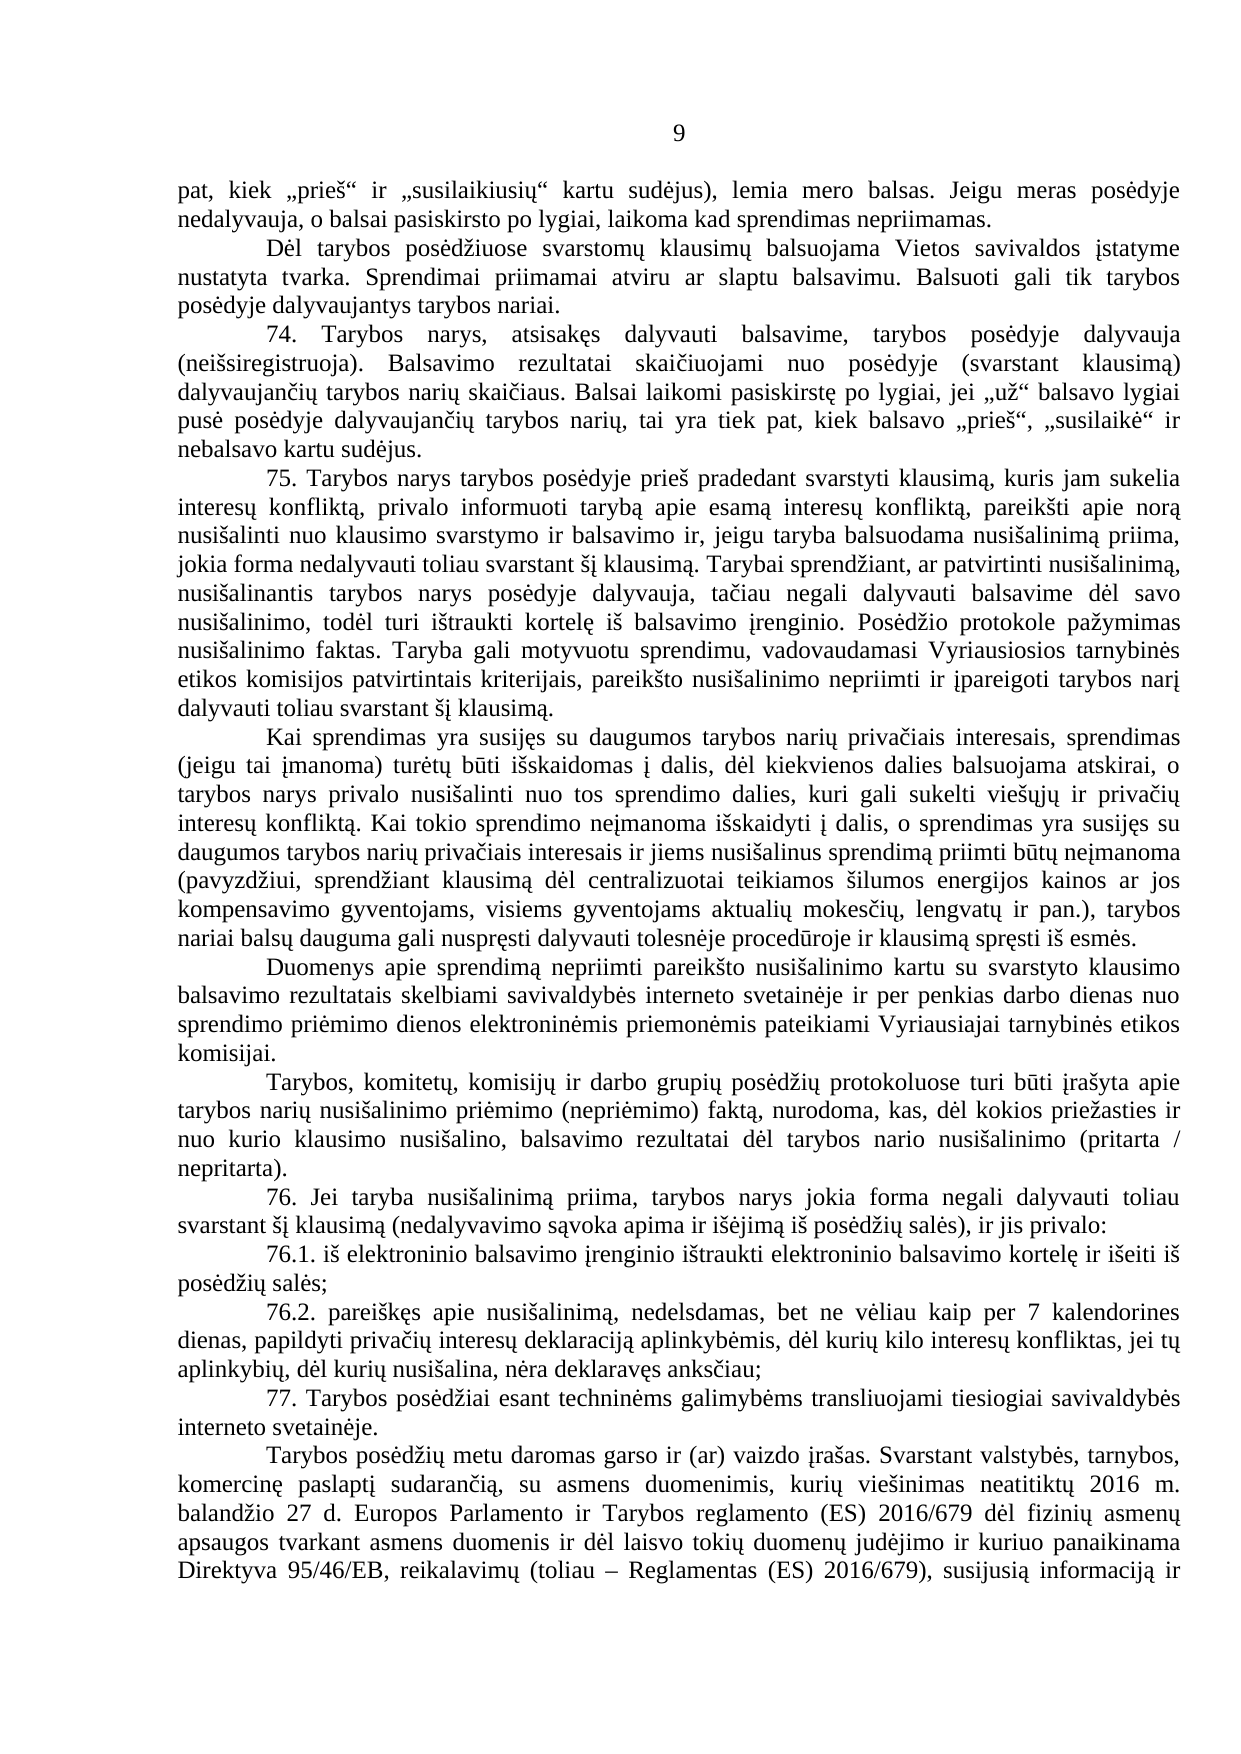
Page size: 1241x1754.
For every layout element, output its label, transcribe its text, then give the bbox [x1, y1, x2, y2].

text 76.2. pareiškęs apie nusišalinimą, nedelsdamas, bet ne vėliau kaip per 7 kalendorines dienas, papildyti privačių interesų deklaraciją aplinkybėmis, dėl kurių kilo interesų konfliktas, jei tų aplinkybių, dėl kurių nusišalina, nėra deklaravęs anksčiau; [177, 1297, 1181, 1383]
text 77. Tarybos posėdžiai esant techninėms galimybėms transliuojami tiesiogiai savivaldybės interneto svetainėje. [177, 1383, 1181, 1441]
text Duomenys apie sprendimą nepriimti pareikšto nusišalinimo kartu su svarstyto klausimo balsavimo rezultatais skelbiami savivaldybės interneto svetainėje ir per penkias darbo dienas nuo sprendimo priėmimo dienos elektroninėmis priemonėmis pateikiami Vyriausiajai tarnybinės etikos komisijai. [177, 952, 1181, 1067]
text 74. Tarybos narys, atsisakęs dalyvauti balsavime, tarybos posėdyje dalyvauja (neišsiregistruoja). Balsavimo rezultatai skaičiuojami nuo posėdyje (svarstant klausimą) dalyvaujančių tarybos narių skaičiaus. Balsai laikomi pasiskirstę po lygiai, jei „už“ balsavo lygiai pusė posėdyje dalyvaujančių tarybos narių, tai yra tiek pat, kiek balsavo „prieš“, „susilaikė“ ir nebalsavo kartu sudėjus. [177, 319, 1181, 463]
text Kai sprendimas yra susijęs su daugumos tarybos narių privačiais interesais, sprendimas (jeigu tai įmanoma) turėtų būti išskaidomas į dalis, dėl kiekvienos dalies balsuojama atskirai, o tarybos narys privalo nusišalinti nuo tos sprendimo dalies, kuri gali sukelti viešųjų ir privačių interesų konfliktą. Kai tokio sprendimo neįmanoma išskaidyti į dalis, o sprendimas yra susijęs su daugumos tarybos narių privačiais interesais ir jiems nusišalinus sprendimą priimti būtų neįmanoma (pavyzdžiui, sprendžiant klausimą dėl centralizuotai teikiamos šilumos energijos kainos ar jos kompensavimo gyventojams, visiems gyventojams aktualių mokesčių, lengvatų ir pan.), tarybos nariai balsų dauguma gali nuspręsti dalyvauti tolesnėje procedūroje ir klausimą spręsti iš esmės. [177, 722, 1181, 952]
text 76. Jei taryba nusišalinimą priima, tarybos narys jokia forma negali dalyvauti toliau svarstant šį klausimą (nedalyvavimo sąvoka apima ir išėjimą iš posėdžių salės), ir jis privalo: [177, 1182, 1181, 1239]
text Dėl tarybos posėdžiuose svarstomų klausimų balsuojama Vietos savivaldos įstatyme nustatyta tvarka. Sprendimai priimamai atviru ar slaptu balsavimu. Balsuoti gali tik tarybos posėdyje dalyvaujantys tarybos nariai. [177, 233, 1181, 319]
text Tarybos, komitetų, komisijų ir darbo grupių posėdžių protokoluose turi būti įrašyta apie tarybos narių nusišalinimo priėmimo (nepriėmimo) faktą, nurodoma, kas, dėl kokios priežasties ir nuo kurio klausimo nusišalino, balsavimo rezultatai dėl tarybos nario nusišalinimo (pritarta / nepritarta). [177, 1067, 1181, 1182]
text pat, kiek „prieš“ ir „susilaikiusių“ kartu sudėjus), lemia mero balsas. Jeigu meras posėdyje nedalyvauja, o balsai pasiskirsto po lygiai, laikoma kad sprendimas nepriimamas. [177, 176, 1181, 233]
text Tarybos posėdžių metu daromas garso ir (ar) vaizdo įrašas. Svarstant valstybės, tarnybos, komercinę paslaptį sudarančią, su asmens duomenimis, kurių viešinimas neatitiktų 2016 m. balandžio 27 d. Europos Parlamento ir Tarybos reglamento (ES) 2016/679 dėl fizinių asmenų apsaugos tvarkant asmens duomenis ir dėl laisvo tokių duomenų judėjimo ir kuriuo panaikinama Direktyva 95/46/EB, reikalavimų (toliau – Reglamentas (ES) 2016/679), susijusią informaciją ir [177, 1441, 1181, 1584]
text 76.1. iš elektroninio balsavimo įrenginio ištraukti elektroninio balsavimo kortelę ir išeiti iš posėdžių salės; [177, 1239, 1181, 1297]
text 75. Tarybos narys tarybos posėdyje prieš pradedant svarstyti klausimą, kuris jam sukelia interesų konfliktą, privalo informuoti tarybą apie esamą interesų konfliktą, pareikšti apie norą nusišalinti nuo klausimo svarstymo ir balsavimo ir, jeigu taryba balsuodama nusišalinimą priima, jokia forma nedalyvauti toliau svarstant šį klausimą. Tarybai sprendžiant, ar patvirtinti nusišalinimą, nusišalinantis tarybos narys posėdyje dalyvauja, tačiau negali dalyvauti balsavime dėl savo nusišalinimo, todėl turi ištraukti kortelę iš balsavimo įrenginio. Posėdžio protokole pažymimas nusišalinimo faktas. Taryba gali motyvuotu sprendimu, vadovaudamasi Vyriausiosios tarnybinės etikos komisijos patvirtintais kriterijais, pareikšto nusišalinimo nepriimti ir įpareigoti tarybos narį dalyvauti toliau svarstant šį klausimą. [177, 463, 1181, 722]
